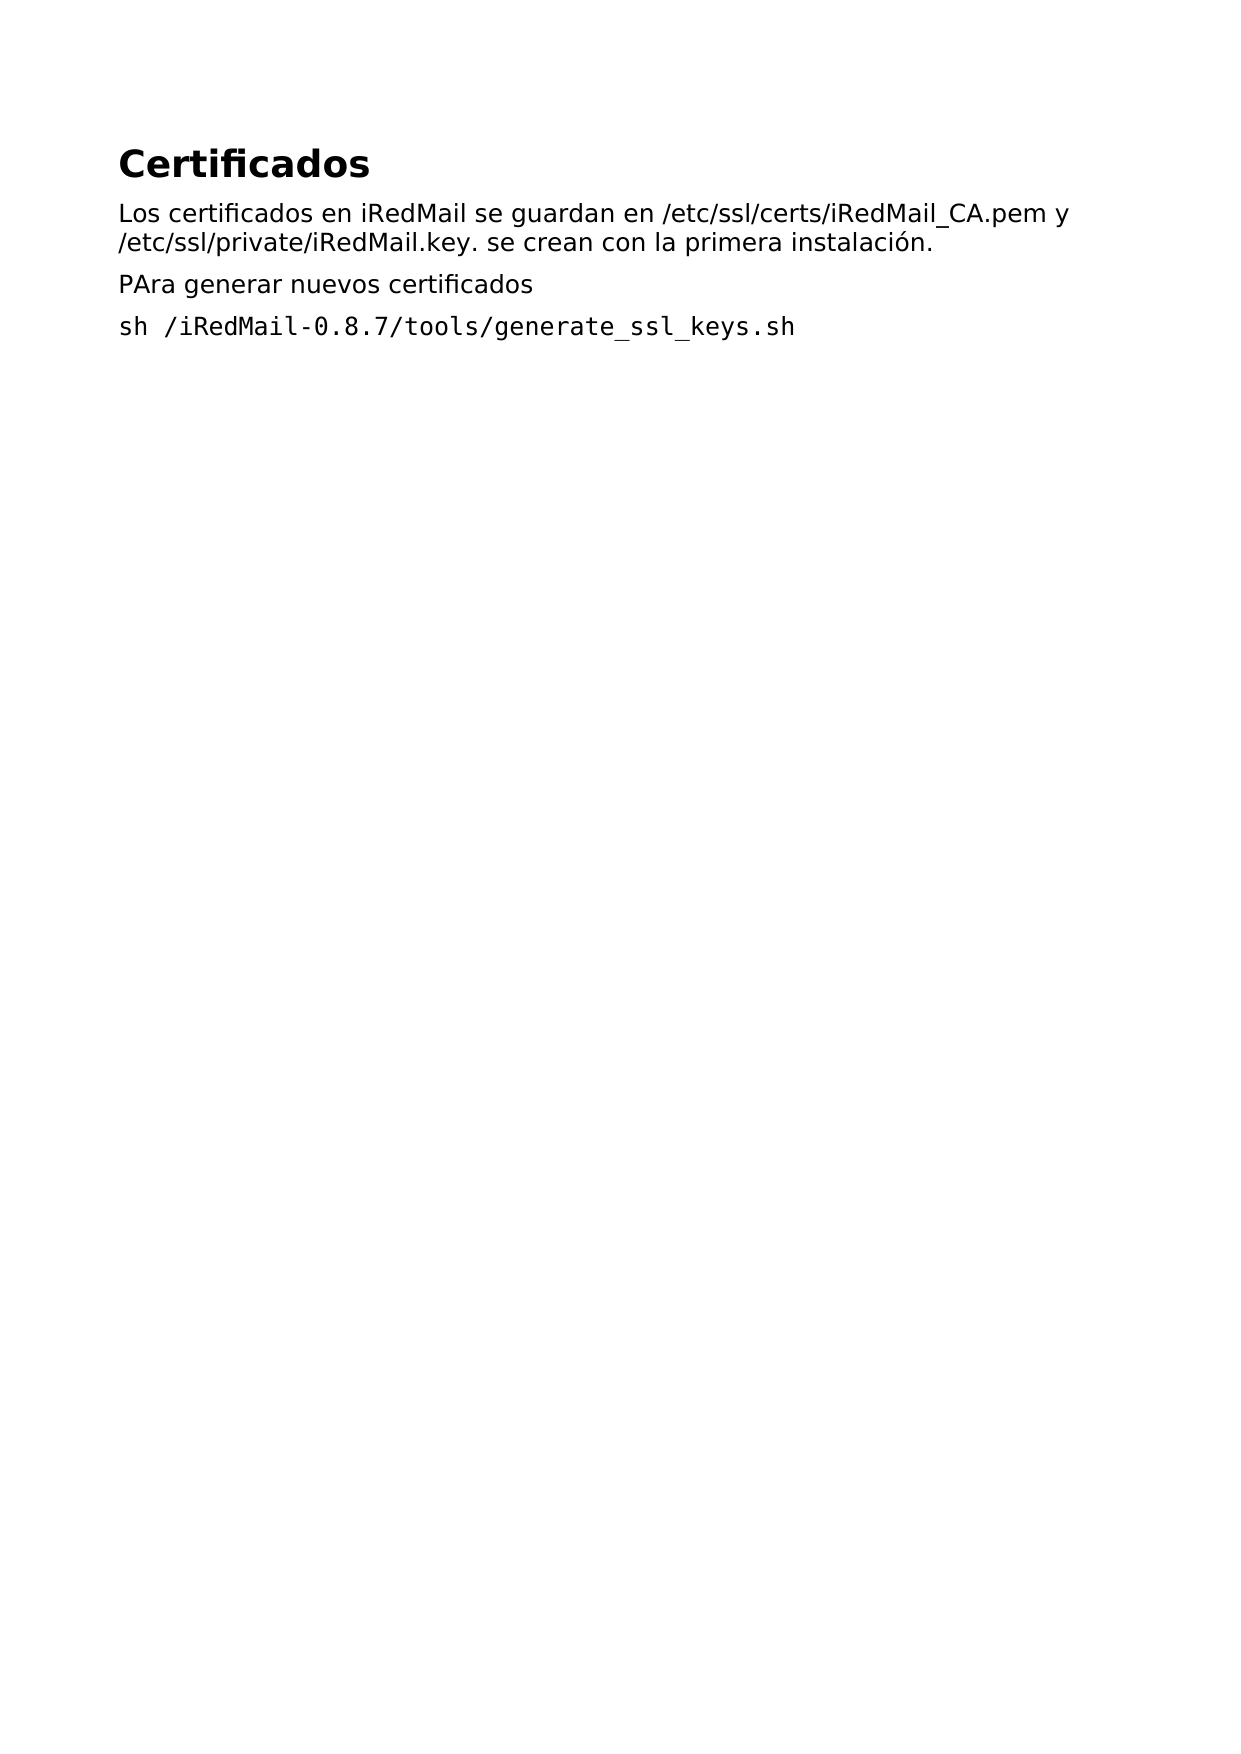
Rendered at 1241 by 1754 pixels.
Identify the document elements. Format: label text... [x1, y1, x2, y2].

subtitle Certificados [118, 143, 1122, 187]
text sh /iRedMail-0.8.7/tools/generate_ssl_keys.sh [118, 312, 1122, 341]
text Los certificados en iRedMail se guardan en /etc/ssl/certs/iRedMail_CA.pem y /etc/ssl/private/iRedMail.key. se crean con la primera instalación. [118, 199, 1122, 258]
text PAra generar nuevos certificados [118, 270, 1122, 299]
